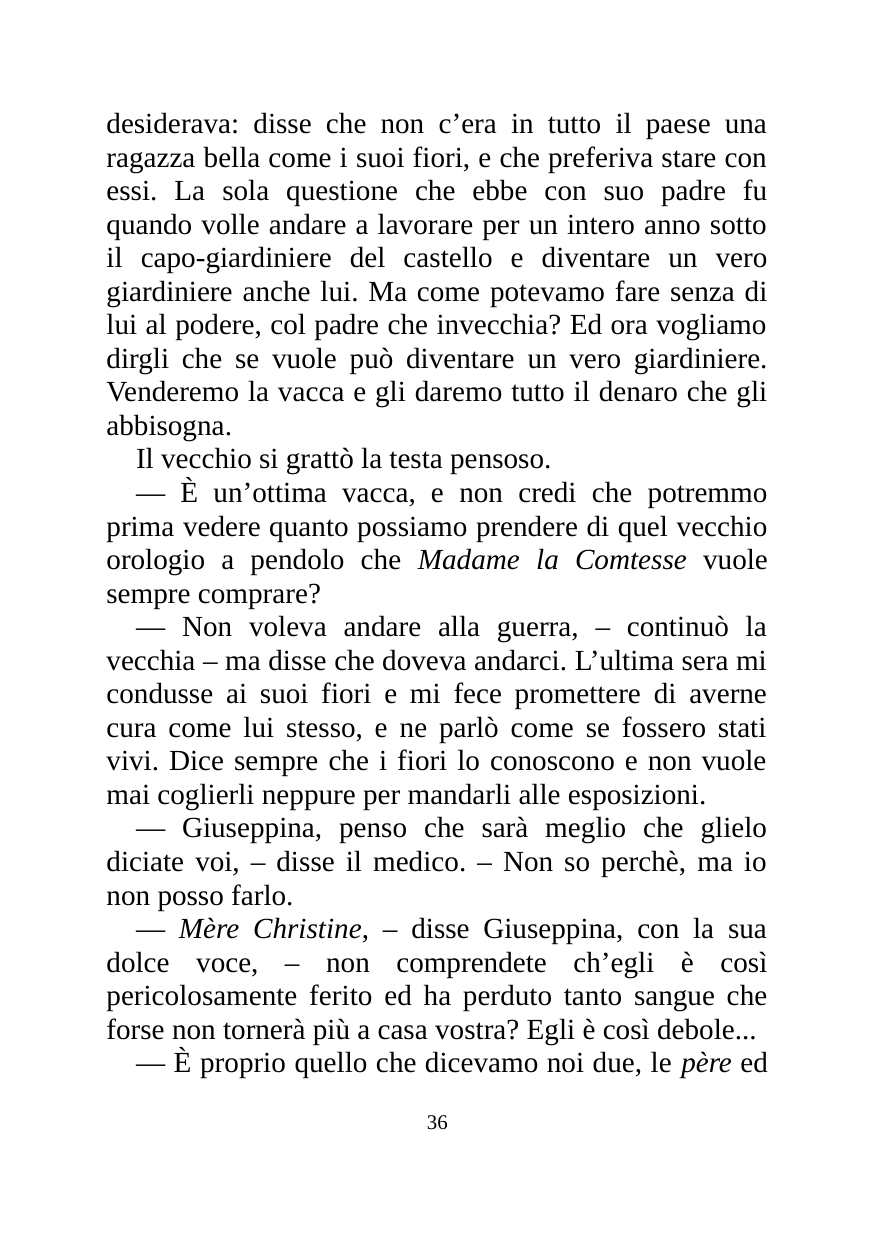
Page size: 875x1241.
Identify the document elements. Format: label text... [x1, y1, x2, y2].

text — Mère Christine, – disse Giuseppina, con la sua dolce voce, – non comprendete ch’egli è così pericolosamente ferito ed ha perduto tanto sangue che forse non tornerà più a casa vostra? Egli è così debole... [106, 911, 768, 1045]
text — Non voleva andare alla guerra, – continuò la vecchia – ma disse che doveva andarci. L’ultima sera mi condusse ai suoi fiori e mi fece promettere di averne cura come lui stesso, e ne parlò come se fossero stati vivi. Dice sempre che i fiori lo conoscono e non vuole mai coglierli neppure per mandarli alle esposizioni. [106, 609, 768, 811]
text — È proprio quello che dicevamo noi due, le père ed [106, 1045, 768, 1079]
text Il vecchio si grattò la testa pensoso. [106, 442, 768, 475]
text — È un’ottima vacca, e non credi che potremmo prima vedere quanto possiamo prendere di quel vecchio orologio a pendolo che Madame la Comtesse vuole sempre comprare? [106, 475, 768, 609]
text desiderava: disse che non c’era in tutto il paese una ragazza bella come i suoi fiori, e che preferiva stare con essi. La sola questione che ebbe con suo padre fu quando volle andare a lavorare per un intero anno sotto il capo-giardiniere del castello e diventare un vero giardiniere anche lui. Ma come potevamo fare senza di lui al podere, col padre che invecchia? Ed ora vogliamo dirgli che se vuole può diventare un vero giardiniere. Venderemo la vacca e gli daremo tutto il denaro che gli abbisogna. [106, 106, 768, 442]
text — Giuseppina, penso che sarà meglio che glielo diciate voi, – disse il medico. – Non so perchè, ma io non posso farlo. [106, 811, 768, 911]
